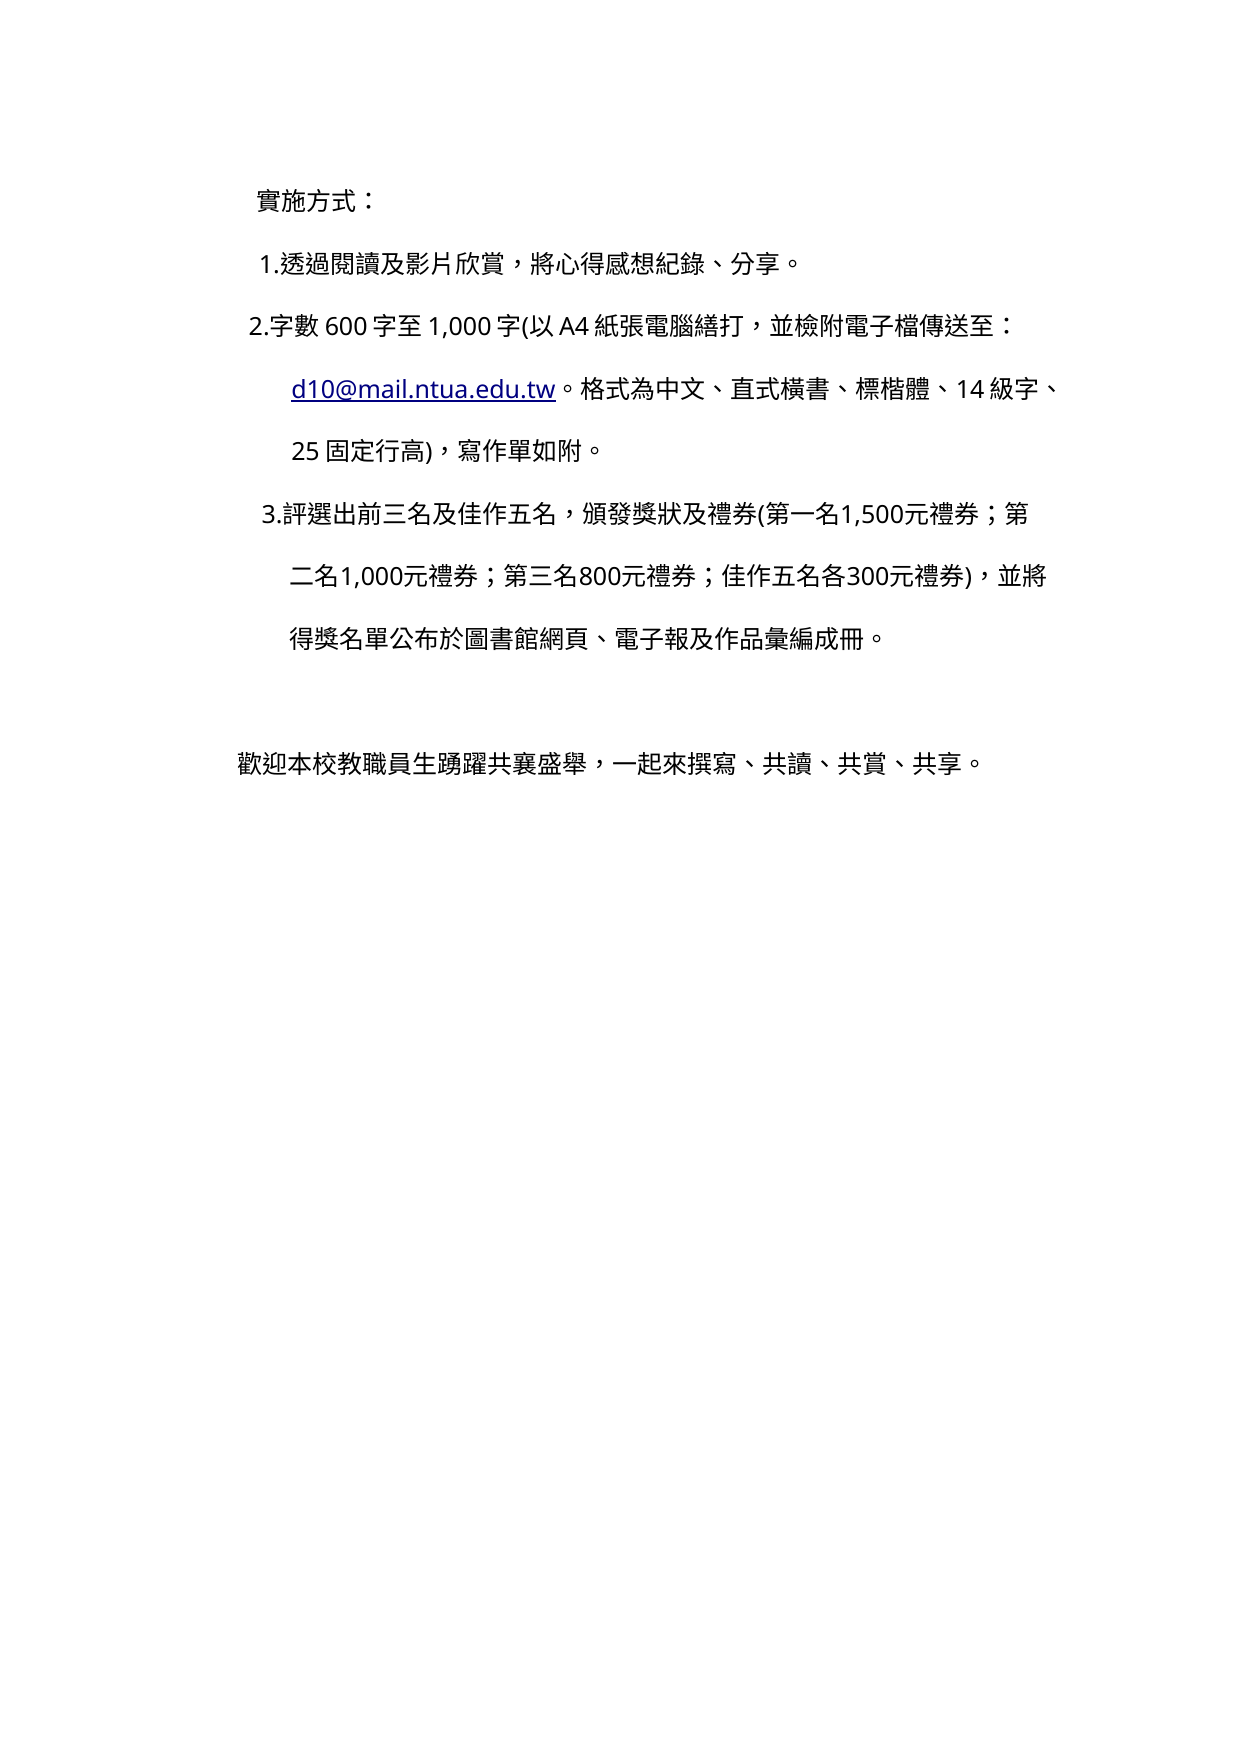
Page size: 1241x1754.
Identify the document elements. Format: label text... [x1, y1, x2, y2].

text 歡迎本校教職員生踴躍共襄盛舉，一起來撰寫、共讀、共賞、共享。 [187, 721, 1067, 783]
text 3.評選出前三名及佳作五名，頒發獎狀及禮券(第一名1,500元禮券；第二名1,000元禮券；第三名800元禮券；佳作五名各300元禮券)，並將得獎名單公布於圖書館網頁、電子報及作品彙編成冊。 [261, 471, 1053, 658]
text 2.字數600字至1,000字(以A4紙張電腦繕打，並檢附電子檔傳送至： [236, 283, 1053, 346]
text 實施方式： [193, 158, 1053, 221]
text 1.透過閱讀及影片欣賞，將心得感想紀錄、分享。 [193, 221, 1053, 283]
text d10@mail.ntua.edu.tw。格式為中文、直式橫書、標楷體、14級字、25固定行高)，寫作單如附。 [291, 346, 1053, 471]
